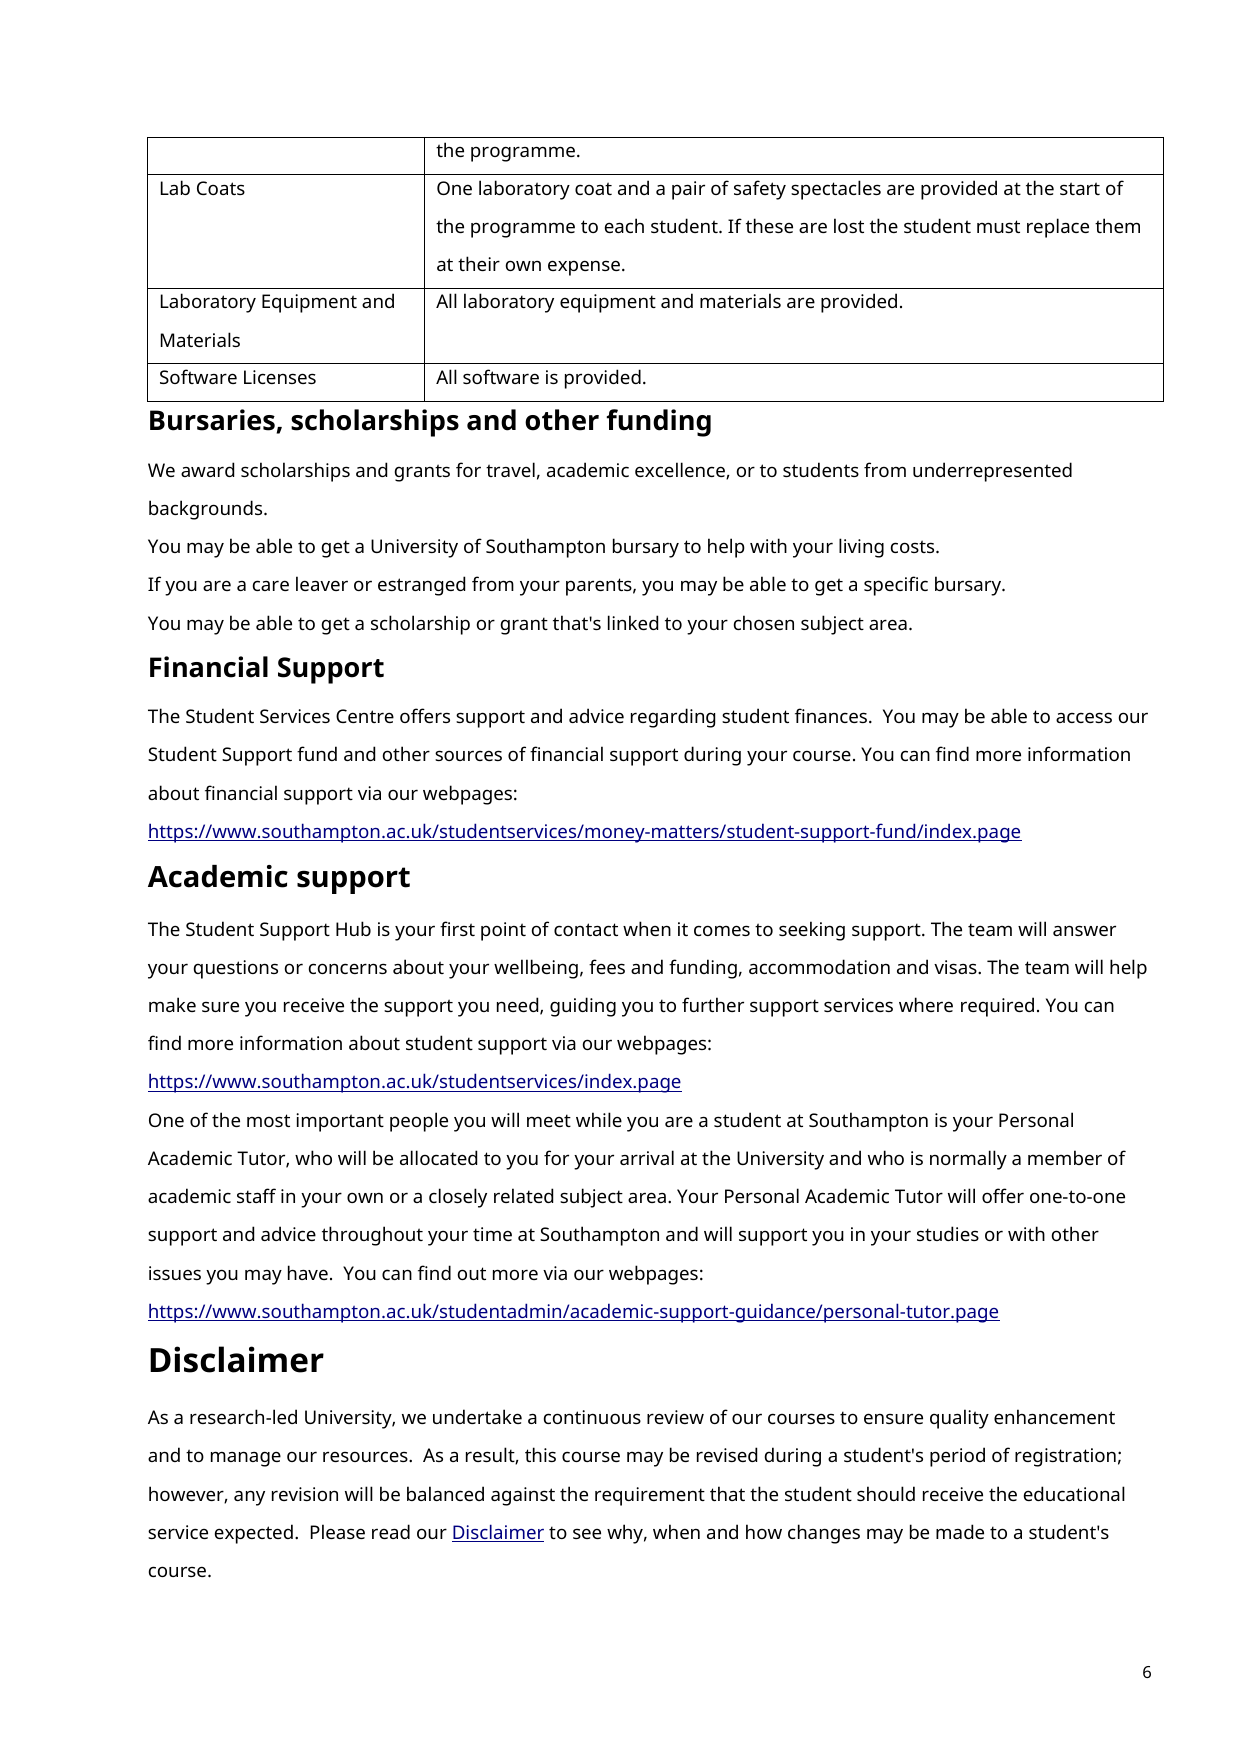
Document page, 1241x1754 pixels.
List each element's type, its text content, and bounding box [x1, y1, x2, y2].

subtitle Bursaries, scholarships and other funding [148, 402, 1152, 438]
table_cell All laboratory equipment and materials are provided. [425, 289, 1163, 363]
subtitle Academic support [148, 856, 1152, 896]
text The Student Services Centre offers support and advice regarding student finances. You may be able to access our Student Support fund and other sources of financial support during your course. You can find more information about financial support via our webpages: https://www.southampton.ac.uk/studentservices/money-matters/student-support-fund/index.page [148, 703, 1152, 844]
text https://www.southampton.ac.uk/studentservices/index.page [148, 1069, 1152, 1094]
table_cell [148, 138, 424, 174]
table_cell Software Licenses [148, 364, 424, 401]
text You may be able to get a University of Southampton bursary to help with your living costs. [148, 533, 1152, 559]
subtitle Disclaimer [148, 1336, 1152, 1382]
text You may be able to get a scholarship or grant that's linked to your chosen subject area. [148, 610, 1152, 635]
table_cell Laboratory Equipment and Materials [148, 289, 424, 363]
text One of the most important people you will meet while you are a student at Southampton is your Personal Academic Tutor, who will be allocated to you for your arrival at the University and who is normally a member of academic staff in your own or a closely related subject area. Your Personal Academic Tutor will offer one-to-one support and advice throughout your time at Southampton and will support you in your studies or with other issues you may have. You can find out more via our webpages: [148, 1107, 1152, 1285]
text The Student Support Hub is your first point of contact when it comes to seeking support. The team will answer your questions or concerns about your wellbeing, fees and funding, accommodation and visas. The team will help make sure you receive the support you need, guiding you to further support services where required. You can find more information about student support via our webpages: [148, 916, 1152, 1056]
table_cell Lab Coats [148, 175, 424, 288]
table_cell the programme. [425, 138, 1163, 174]
table_cell One laboratory coat and a pair of safety spectacles are provided at the start of the programme to each student. If these are lost the student must replace them at their own expense. [425, 175, 1163, 288]
text https://www.southampton.ac.uk/studentadmin/academic-support-guidance/personal-tutor.page [148, 1298, 1152, 1324]
text As a research-led University, we undertake a continuous review of our courses to ensure quality enhancement and to manage our resources. As a result, this course may be revised during a student's period of registration; however, any revision will be balanced against the requirement that the student should receive the educational service expected. Please read our Disclaimer to see why, when and how changes may be made to a student's course. [148, 1404, 1152, 1583]
table_cell All software is provided. [425, 364, 1163, 401]
text We award scholarships and grants for travel, academic excellence, or to students from underrepresented backgrounds. [148, 457, 1152, 521]
text If you are a care leaver or estranged from your parents, you may be able to get a specific bursary. [148, 572, 1152, 597]
subtitle Financial Support [148, 648, 1152, 685]
